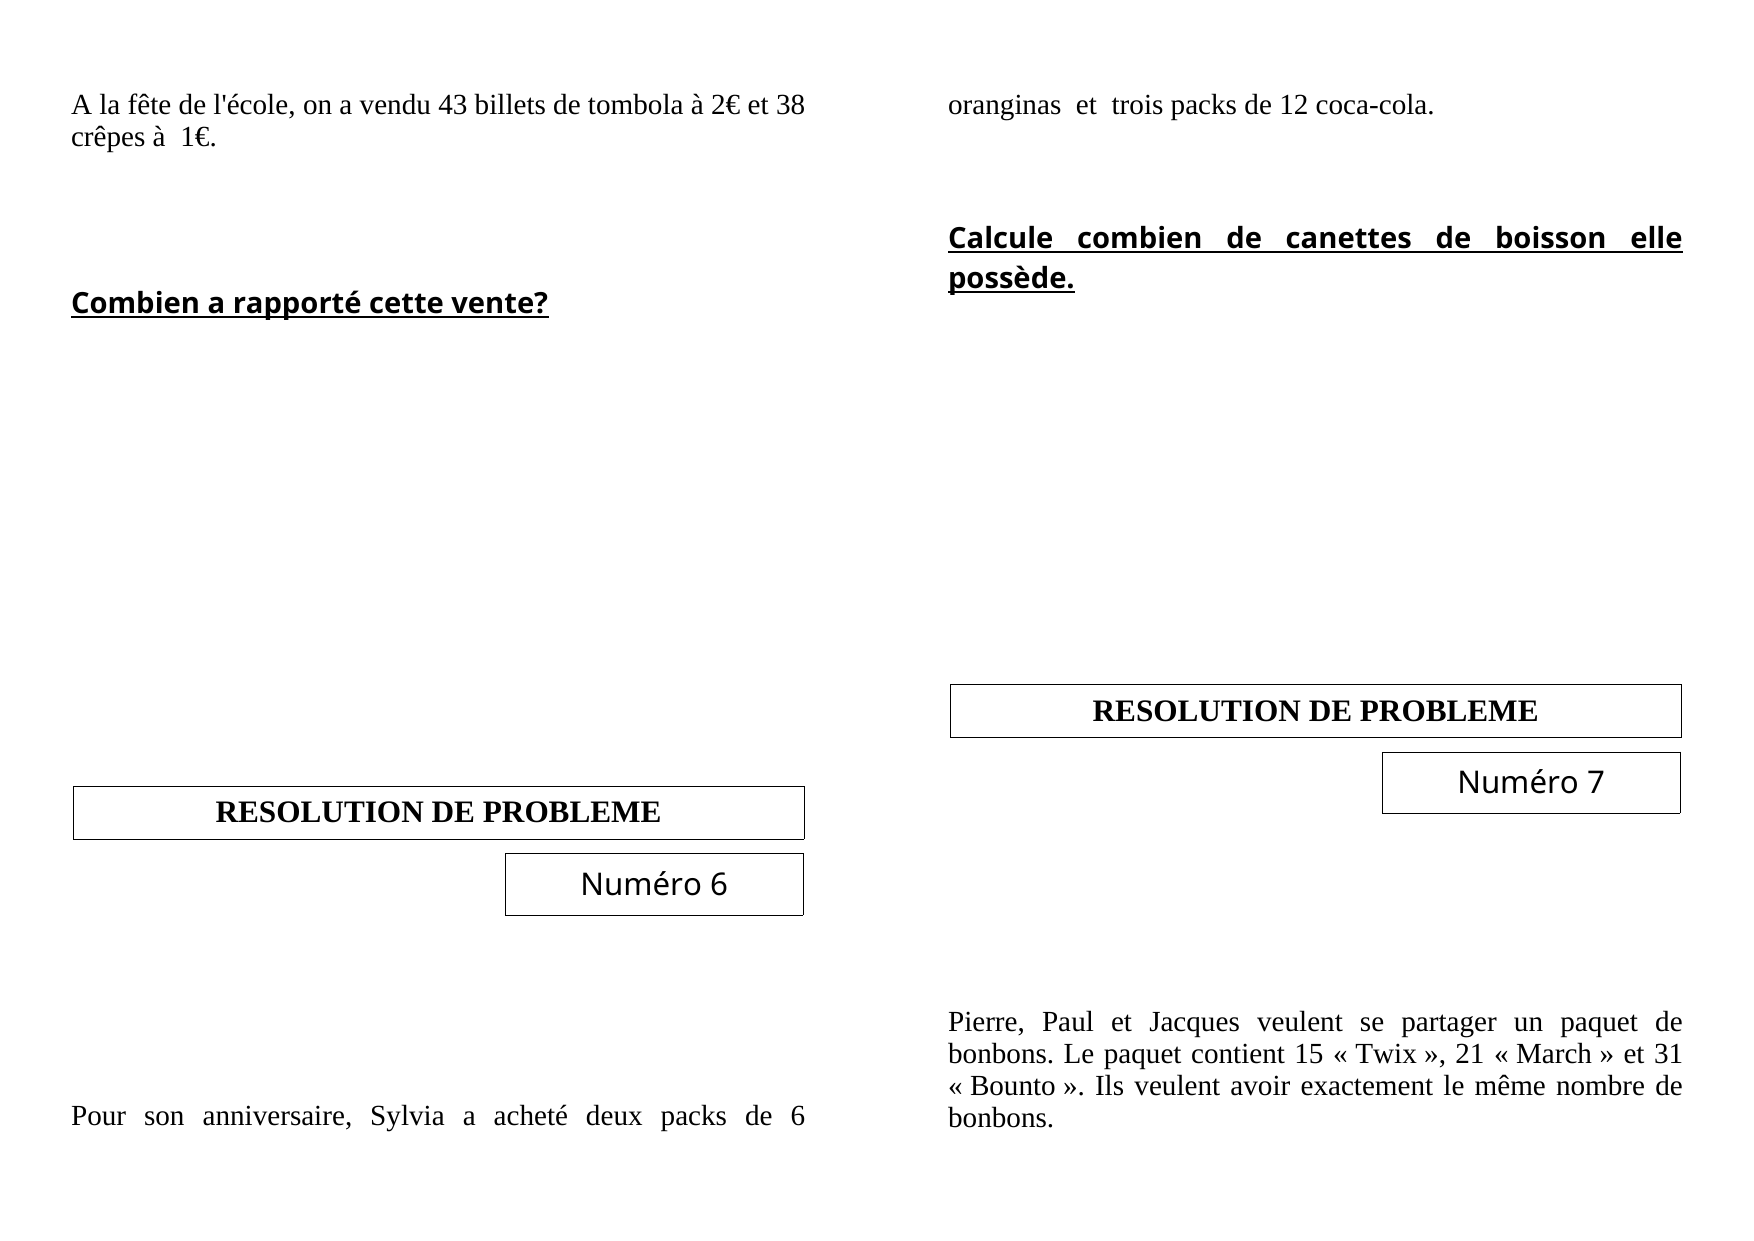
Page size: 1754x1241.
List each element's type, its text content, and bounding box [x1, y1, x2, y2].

text RESOLUTION DE PROBLEME [959, 693, 1672, 728]
text A la fête de l'école, on a vendu 43 billets de tombola à 2€ et 38 crêpes à 1€. [71, 88, 806, 153]
text possède. [948, 253, 1683, 297]
text Pierre, Paul et Jacques veulent se partager un paquet de bonbons. Le paquet contient 15 « Twix », 21 « March » et 31 « Bounto ». Ils veulent avoir exactement le même nombre de bonbons. [948, 1005, 1683, 1134]
text RESOLUTION DE PROBLEME [82, 795, 795, 829]
text Numéro 6 [514, 862, 794, 905]
text Numéro 7 [1391, 761, 1671, 803]
text oranginas et trois packs de 12 coca-cola. [948, 88, 1683, 121]
text Calcule combien de canettes de boisson elle [948, 218, 1683, 251]
text Combien a rapporté cette vente? [71, 282, 806, 322]
text Pour son anniversaire, Sylvia a acheté deux packs de 6 [71, 1099, 806, 1131]
